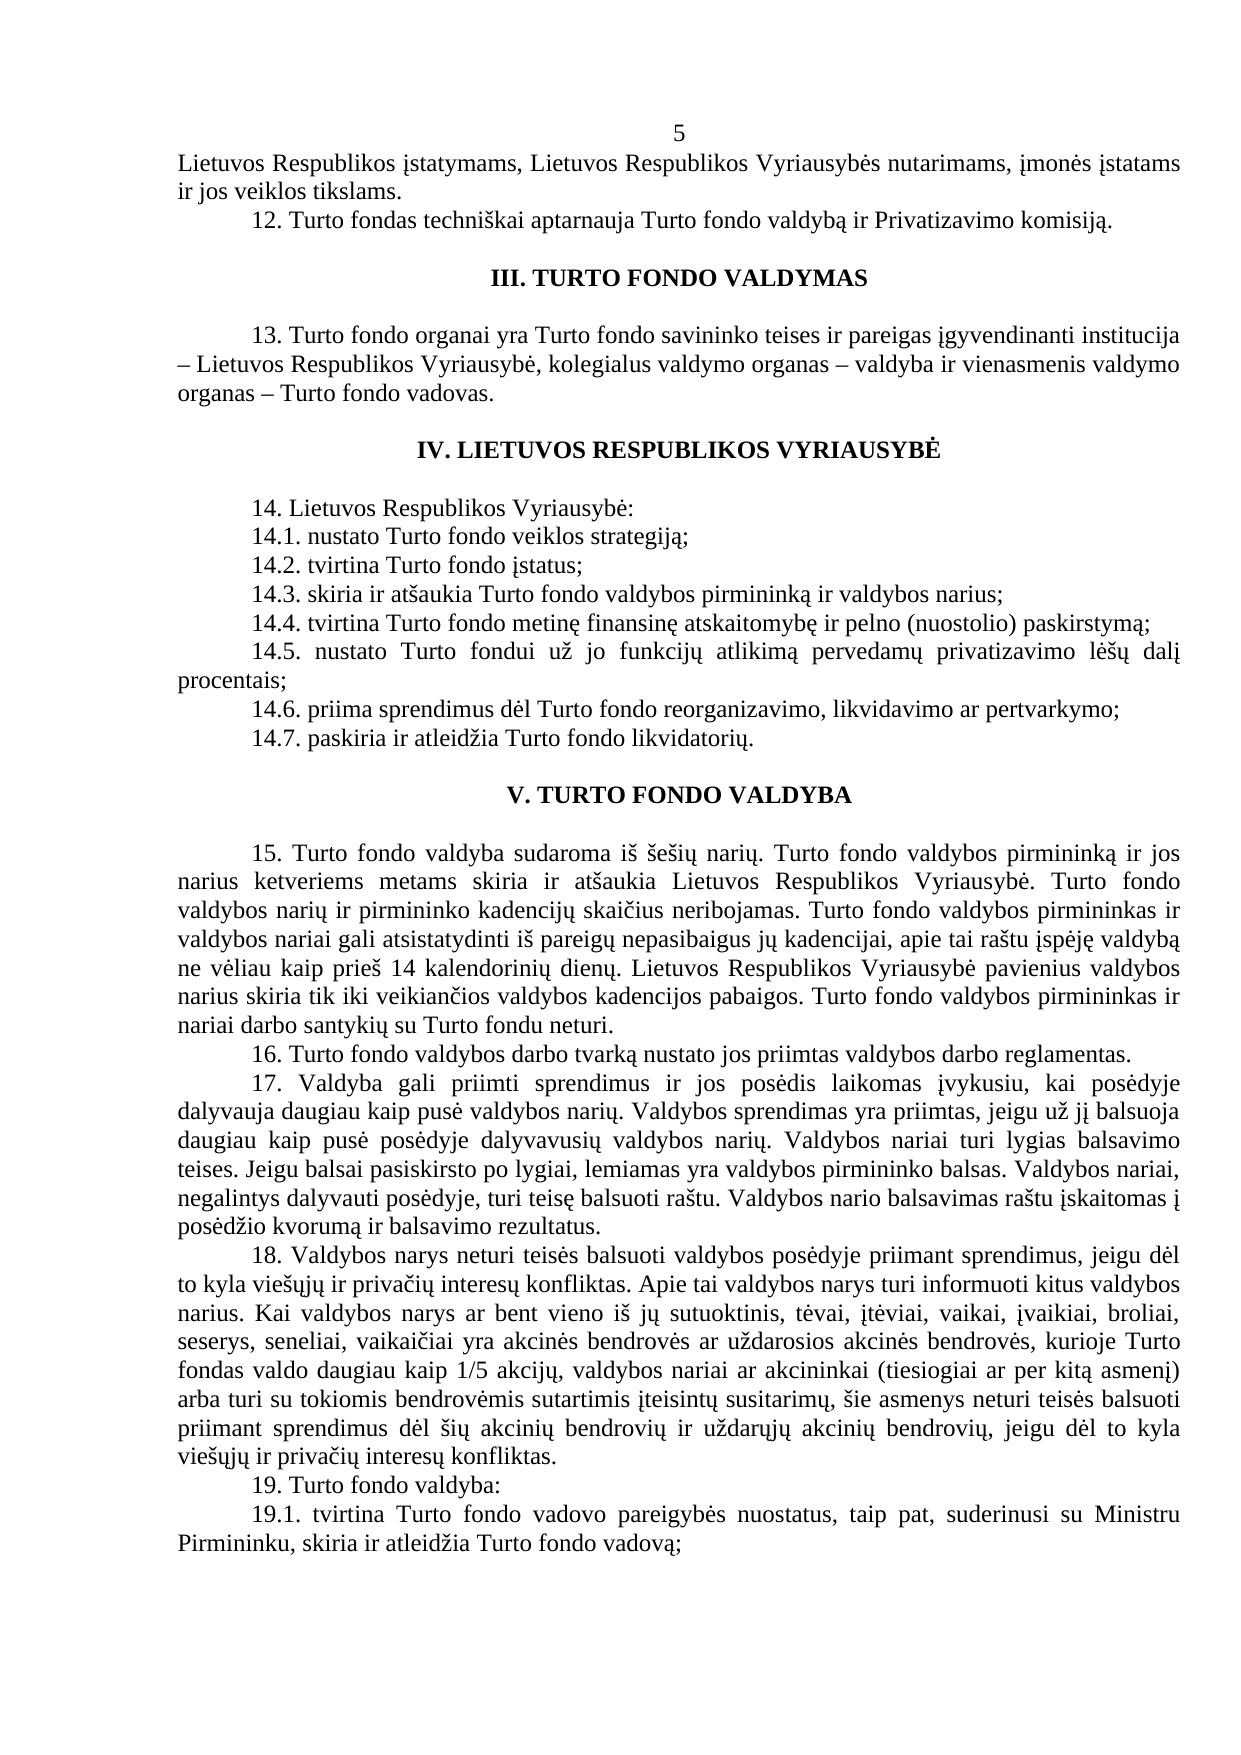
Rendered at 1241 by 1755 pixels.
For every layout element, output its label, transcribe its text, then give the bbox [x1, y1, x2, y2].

text 13. Turto fondo organai yra Turto fondo savininko teises ir pareigas įgyvendinanti institucija – Lietuvos Respublikos Vyriausybė, kolegialus valdymo organas – valdyba ir vienasmenis valdymo organas – Turto fondo vadovas. [177, 320, 1181, 406]
text V. TURTO FONDO VALDYBA [177, 780, 1181, 809]
text 14.5. nustato Turto fondui už jo funkcijų atlikimą pervedamų privatizavimo lėšų dalį procentais; [177, 636, 1181, 694]
text 14.7. paskiria ir atleidžia Turto fondo likvidatorių. [177, 723, 1181, 751]
text 14.2. tvirtina Turto fondo įstatus; [177, 550, 1181, 579]
text 14.3. skiria ir atšaukia Turto fondo valdybos pirmininką ir valdybos narius; [177, 579, 1181, 608]
text 19.1. tvirtina Turto fondo vadovo pareigybės nuostatus, taip pat, suderinusi su Ministru Pirmininku, skiria ir atleidžia Turto fondo vadovą; [177, 1499, 1181, 1556]
text 17. Valdyba gali priimti sprendimus ir jos posėdis laikomas įvykusiu, kai posėdyje dalyvauja daugiau kaip pusė valdybos narių. Valdybos sprendimas yra priimtas, jeigu už jį balsuoja daugiau kaip pusė posėdyje dalyvavusių valdybos narių. Valdybos nariai turi lygias balsavimo teises. Jeigu balsai pasiskirsto po lygiai, lemiamas yra valdybos pirmininko balsas. Valdybos nariai, negalintys dalyvauti posėdyje, turi teisę balsuoti raštu. Valdybos nario balsavimas raštu įskaitomas į posėdžio kvorumą ir balsavimo rezultatus. [177, 1068, 1181, 1240]
text III. TURTO FONDO VALDYMAS [177, 263, 1181, 291]
text Lietuvos Respublikos įstatymams, Lietuvos Respublikos Vyriausybės nutarimams, įmonės įstatams ir jos veiklos tikslams. [177, 148, 1181, 205]
text 14.6. priima sprendimus dėl Turto fondo reorganizavimo, likvidavimo ar pertvarkymo; [177, 694, 1181, 723]
text 14. Lietuvos Respublikos Vyriausybė: [177, 493, 1181, 521]
text 18. Valdybos narys neturi teisės balsuoti valdybos posėdyje priimant sprendimus, jeigu dėl to kyla viešųjų ir privačių interesų konfliktas. Apie tai valdybos narys turi informuoti kitus valdybos narius. Kai valdybos narys ar bent vieno iš jų sutuoktinis, tėvai, įtėviai, vaikai, įvaikiai, broliai, seserys, seneliai, vaikaičiai yra akcinės bendrovės ar uždarosios akcinės bendrovės, kurioje Turto fondas valdo daugiau kaip 1/5 akcijų, valdybos nariai ar akcininkai (tiesiogiai ar per kitą asmenį) arba turi su tokiomis bendrovėmis sutartimis įteisintų susitarimų, šie asmenys neturi teisės balsuoti priimant sprendimus dėl šių akcinių bendrovių ir uždarųjų akcinių bendrovių, jeigu dėl to kyla viešųjų ir privačių interesų konfliktas. [177, 1240, 1181, 1470]
text 12. Turto fondas techniškai aptarnauja Turto fondo valdybą ir Privatizavimo komisiją. [177, 205, 1181, 234]
text IV. LIETUVOS RESPUBLIKOS VYRIAUSYBĖ [177, 435, 1181, 464]
text 15. Turto fondo valdyba sudaroma iš šešių narių. Turto fondo valdybos pirmininką ir jos narius ketveriems metams skiria ir atšaukia Lietuvos Respublikos Vyriausybė. Turto fondo valdybos narių ir pirmininko kadencijų skaičius neribojamas. Turto fondo valdybos pirmininkas ir valdybos nariai gali atsistatydinti iš pareigų nepasibaigus jų kadencijai, apie tai raštu įspėję valdybą ne vėliau kaip prieš 14 kalendorinių dienų. Lietuvos Respublikos Vyriausybė pavienius valdybos narius skiria tik iki veikiančios valdybos kadencijos pabaigos. Turto fondo valdybos pirmininkas ir nariai darbo santykių su Turto fondu neturi. [177, 838, 1181, 1039]
text 14.4. tvirtina Turto fondo metinę finansinę atskaitomybę ir pelno (nuostolio) paskirstymą; [177, 608, 1181, 636]
text 14.1. nustato Turto fondo veiklos strategiją; [177, 521, 1181, 550]
text 19. Turto fondo valdyba: [177, 1470, 1181, 1499]
text 16. Turto fondo valdybos darbo tvarką nustato jos priimtas valdybos darbo reglamentas. [177, 1039, 1181, 1068]
